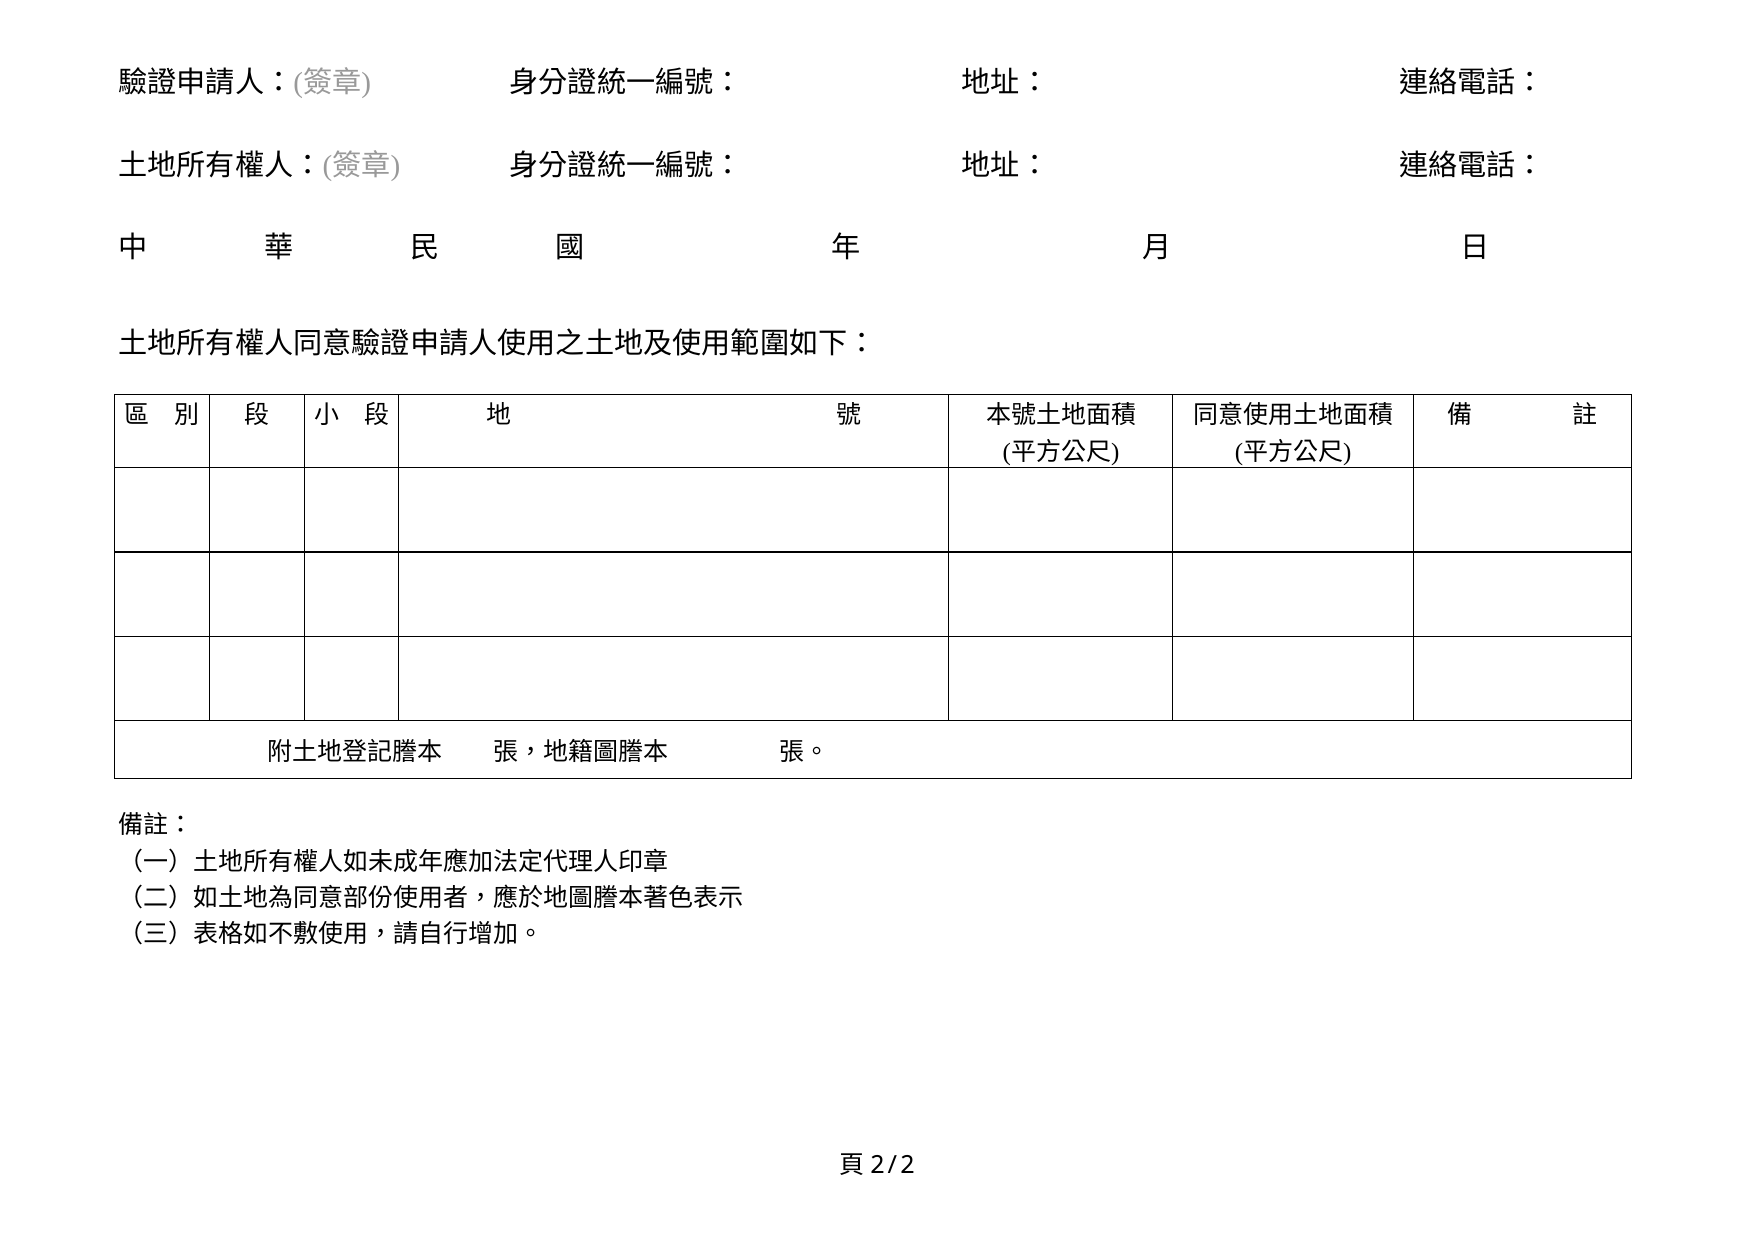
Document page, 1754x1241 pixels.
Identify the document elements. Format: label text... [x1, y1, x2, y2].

table_header 區 別 [115, 395, 209, 467]
table_cell [399, 637, 948, 720]
table_header 地 號 [399, 395, 948, 467]
table_header 備 註 [1414, 395, 1631, 467]
table_cell [210, 553, 304, 636]
table_cell [210, 468, 304, 551]
table_cell [115, 637, 209, 720]
table_cell [399, 553, 948, 636]
table_header 本號土地面積 (平方公尺) [949, 395, 1172, 467]
table_cell [399, 468, 948, 551]
table_cell [1414, 468, 1631, 551]
table_cell [115, 553, 209, 636]
text 備註： [118, 805, 1636, 841]
table_header 同意使用土地面積 (平方公尺) [1173, 395, 1413, 467]
text 土地所有權人：(簽章) 身分證統一編號： 地址： 連絡電話： [118, 141, 1636, 183]
table_cell [1173, 637, 1413, 720]
table_cell [949, 468, 1172, 551]
text （一）土地所有權人如未成年應加法定代理人印章 [118, 841, 1636, 877]
table_cell [949, 637, 1172, 720]
table_cell [1414, 553, 1631, 636]
table_cell [305, 637, 398, 720]
table_cell [949, 553, 1172, 636]
table_cell [1173, 468, 1413, 551]
table_cell [1173, 553, 1413, 636]
table_header 段 [210, 395, 304, 467]
table_cell 附土地登記謄本 張，地籍圖謄本 張。 [115, 721, 1631, 778]
text （二）如土地為同意部份使用者，應於地圖謄本著色表示 [118, 877, 1636, 914]
table_cell [305, 553, 398, 636]
table_header 小 段 [305, 395, 398, 467]
text 驗證申請人：(簽章) 身分證統一編號： 地址： 連絡電話： [118, 59, 1636, 101]
table_cell [115, 468, 209, 551]
text 中 華 民 國 年 月 日 [118, 223, 1636, 266]
text （三）表格如不敷使用，請自行增加。 [118, 914, 1636, 950]
table_cell [1414, 637, 1631, 720]
text 土地所有權人同意驗證申請人使用之土地及使用範圍如下： [118, 319, 1636, 361]
table_cell [210, 637, 304, 720]
table_cell [305, 468, 398, 551]
